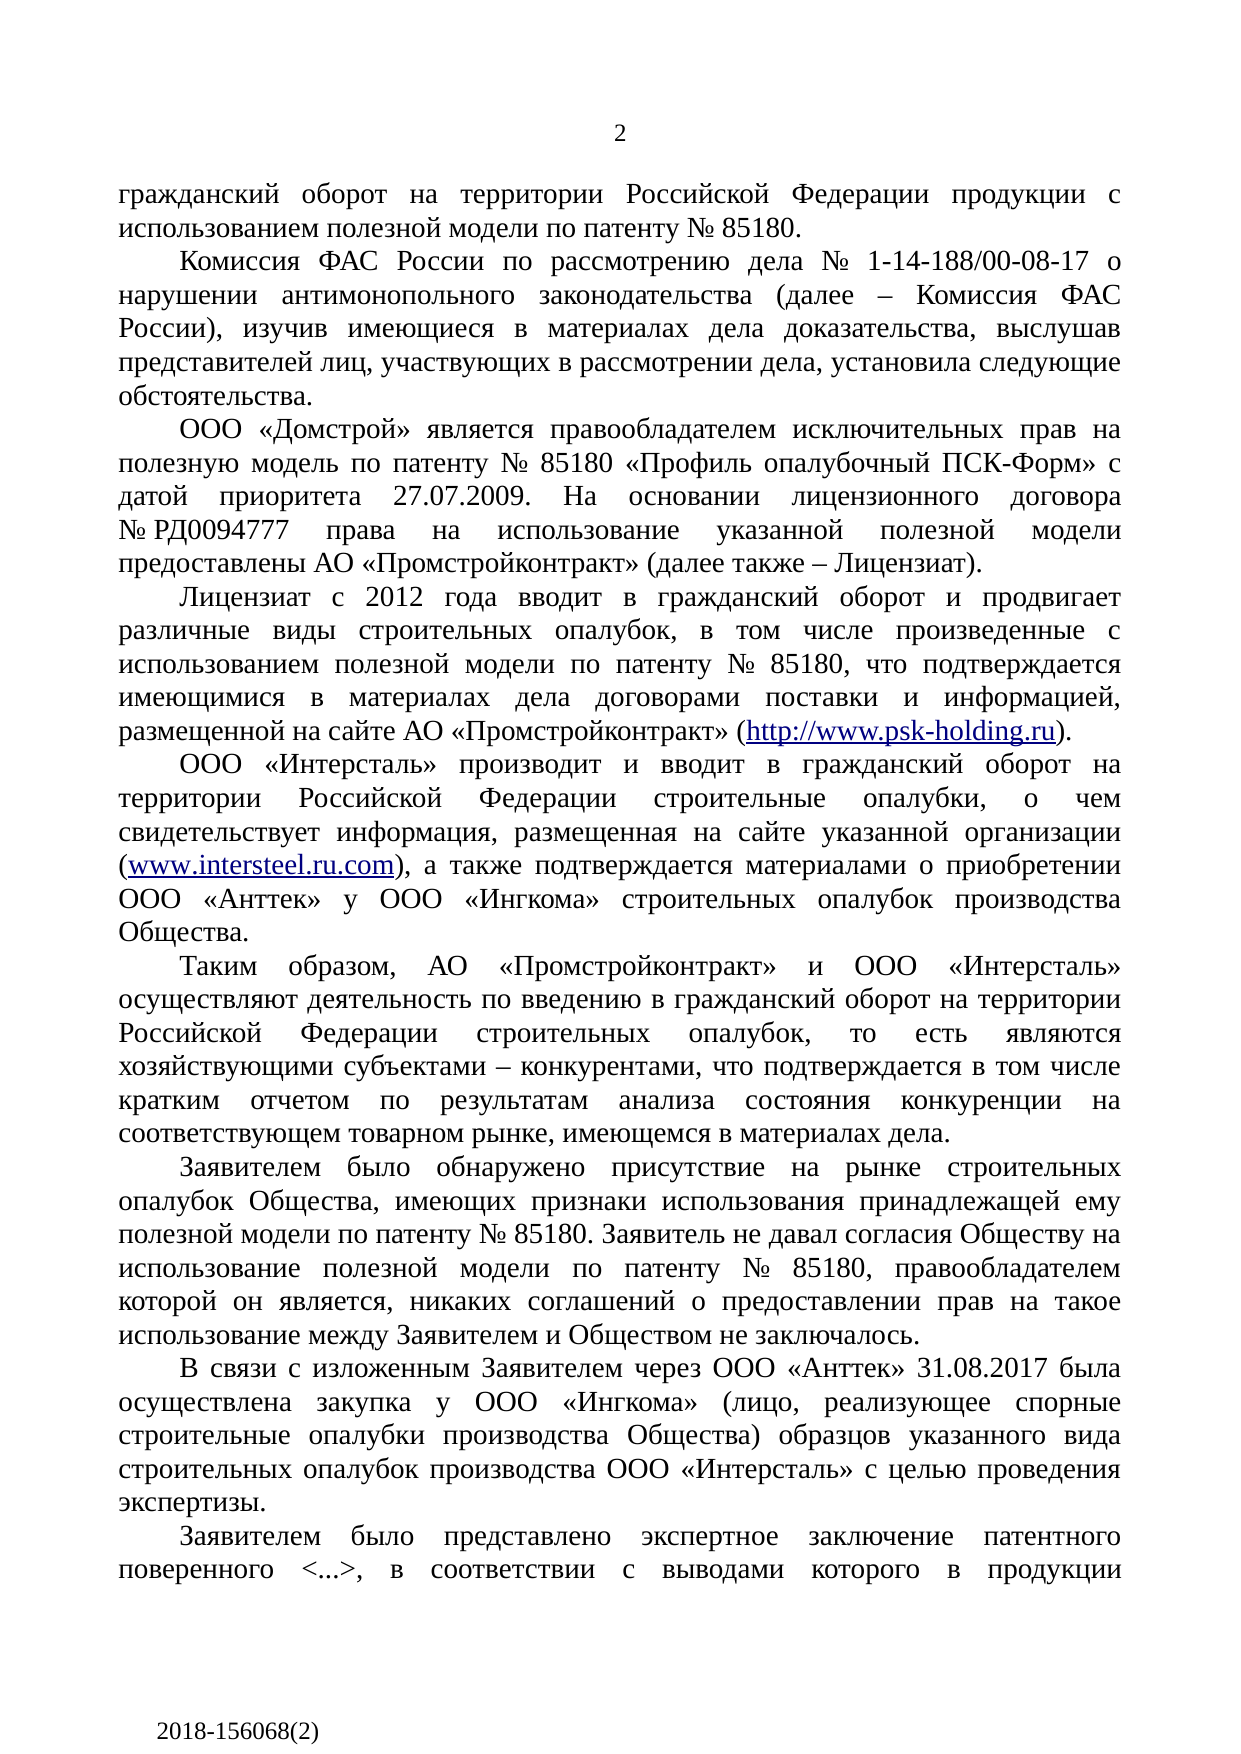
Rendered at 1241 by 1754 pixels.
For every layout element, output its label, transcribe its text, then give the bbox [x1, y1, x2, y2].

text Комиссия ФАС России по рассмотрению дела № 1-14-188/00-08-17 о нарушении антимонопольного законодательства (далее – Комиссия ФАС России), изучив имеющиеся в материалах дела доказательства, выслушав представителей лиц, участвующих в рассмотрении дела, установила следующие обстоятельства. [118, 243, 1122, 411]
text Таким образом, АО «Промстройконтракт» и ООО «Интерсталь» осуществляют деятельность по введению в гражданский оборот на территории Российской Федерации строительных опалубок, то есть являются хозяйствующими субъектами – конкурентами, что подтверждается в том числе кратким отчетом по результатам анализа состояния конкуренции на соответствующем товарном рынке, имеющемся в материалах дела. [118, 948, 1122, 1149]
text гражданский оборот на территории Российской Федерации продукции с использованием полезной модели по патенту № 85180. [118, 176, 1122, 243]
text В связи с изложенным Заявителем через ООО «Анттек» 31.08.2017 была осуществлена закупка у ООО «Ингкома» (лицо, реализующее спорные строительные опалубки производства Общества) образцов указанного вида строительных опалубок производства ООО «Интерсталь» с целью проведения экспертизы. [118, 1350, 1122, 1518]
text Заявителем было представлено экспертное заключение патентного поверенного <...>, в соответствии с выводами которого в продукции [118, 1518, 1122, 1585]
text ООО «Домстрой» является правообладателем исключительных прав на полезную модель по патенту № 85180 «Профиль опалубочный ПСК-Форм» с датой приоритета 27.07.2009. На основании лицензионного договора № РД0094777 права на использование указанной полезной модели предоставлены АО «Промстройконтракт» (далее также – Лицензиат). [118, 411, 1122, 579]
text Лицензиат с 2012 года вводит в гражданский оборот и продвигает различные виды строительных опалубок, в том числе произведенные с использованием полезной модели по патенту № 85180, что подтверждается имеющимися в материалах дела договорами поставки и информацией, размещенной на сайте АО «Промстройконтракт» (http://www.psk-holding.ru). [118, 579, 1122, 747]
text Заявителем было обнаружено присутствие на рынке строительных опалубок Общества, имеющих признаки использования принадлежащей ему полезной модели по патенту № 85180. Заявитель не давал согласия Обществу на использование полезной модели по патенту № 85180, правообладателем которой он является, никаких соглашений о предоставлении прав на такое использование между Заявителем и Обществом не заключалось. [118, 1149, 1122, 1350]
text ООО «Интерсталь» производит и вводит в гражданский оборот на территории Российской Федерации строительные опалубки, о чем свидетельствует информация, размещенная на сайте указанной организации (www.intersteel.ru.com), а также подтверждается материалами о приобретении ООО «Анттек» у ООО «Ингкома» строительных опалубок производства Общества. [118, 747, 1122, 948]
